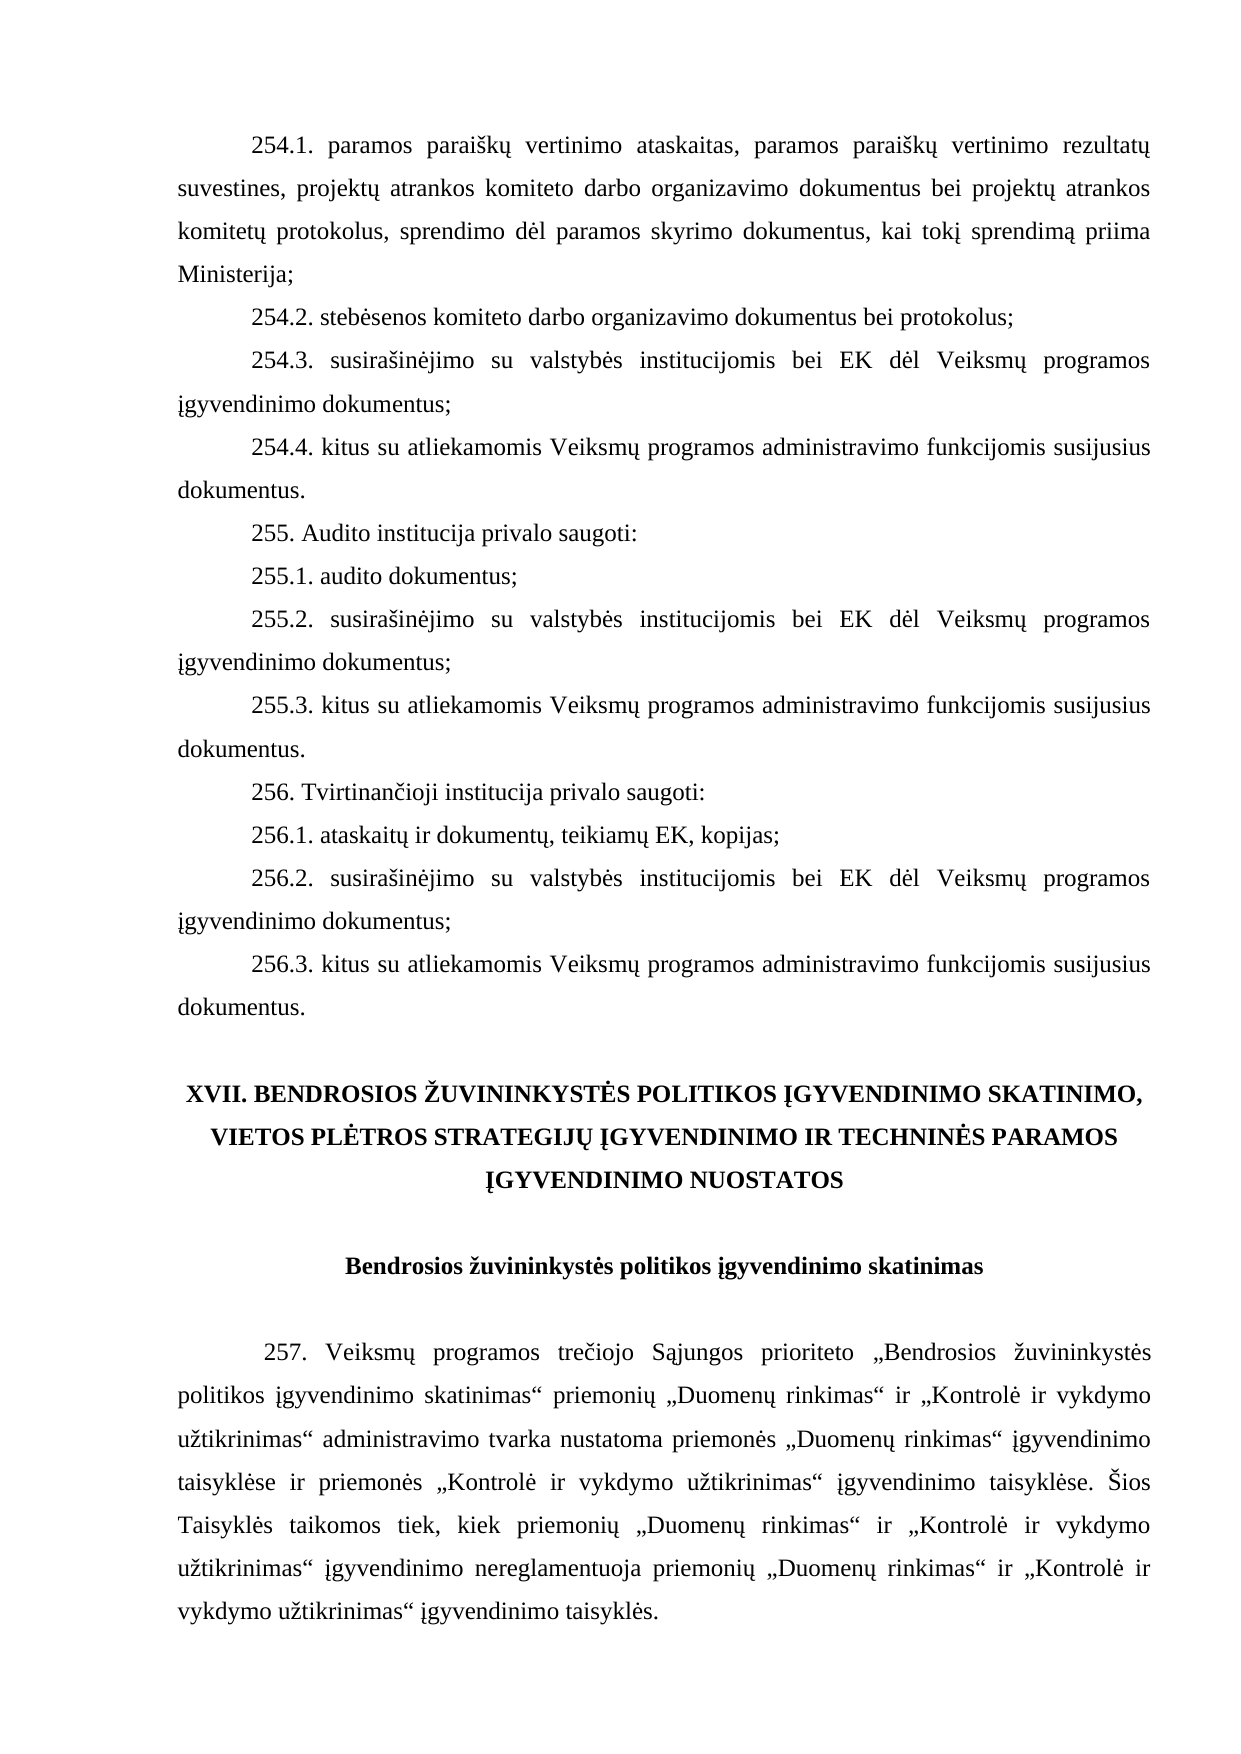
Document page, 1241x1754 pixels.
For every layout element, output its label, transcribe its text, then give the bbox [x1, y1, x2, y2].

text 257. Veiksmų programos trečiojo Sąjungos prioriteto „Bendrosios žuvininkystės politikos įgyvendinimo skatinimas“ priemonių „Duomenų rinkimas“ ir „Kontrolė ir vykdymo užtikrinimas“ administravimo tvarka nustatoma priemonės „Duomenų rinkimas“ įgyvendinimo taisyklėse ir priemonės „Kontrolė ir vykdymo užtikrinimas“ įgyvendinimo taisyklėse. Šios Taisyklės taikomos tiek, kiek priemonių „Duomenų rinkimas“ ir „Kontrolė ir vykdymo užtikrinimas“ įgyvendinimo nereglamentuoja priemonių „Duomenų rinkimas“ ir „Kontrolė ir vykdymo užtikrinimas“ įgyvendinimo taisyklės. [177, 1337, 1152, 1625]
text 255.3. kitus su atliekamomis Veiksmų programos administravimo funkcijomis susijusius dokumentus. [177, 691, 1152, 762]
text 255.1. audito dokumentus; [177, 561, 1152, 590]
text 256.2. susirašinėjimo su valstybės institucijomis bei EK dėl Veiksmų programos įgyvendinimo dokumentus; [177, 863, 1152, 935]
text XVII. BENDROSIOS ŽUVININKYSTĖS POLITIKOS ĮGYVENDINIMO SKATINIMO, VIETOS PLĖTROS STRATEGIJŲ ĮGYVENDINIMO IR TECHNINĖS PARAMOS ĮGYVENDINIMO NUOSTATOS [177, 1079, 1152, 1194]
text 254.3. susirašinėjimo su valstybės institucijomis bei EK dėl Veiksmų programos įgyvendinimo dokumentus; [177, 346, 1152, 417]
text 256. Tvirtinančioji institucija privalo saugoti: [215, 777, 1152, 806]
text 254.2. stebėsenos komiteto darbo organizavimo dokumentus bei protokolus; [177, 302, 1152, 331]
text 255. Audito institucija privalo saugoti: [177, 518, 1152, 547]
text 254.4. kitus su atliekamomis Veiksmų programos administravimo funkcijomis susijusius dokumentus. [177, 432, 1152, 504]
text 256.1. ataskaitų ir dokumentų, teikiamų EK, kopijas; [177, 820, 1152, 849]
text 256.3. kitus su atliekamomis Veiksmų programos administravimo funkcijomis susijusius dokumentus. [177, 949, 1152, 1021]
text Bendrosios žuvininkystės politikos įgyvendinimo skatinimas [177, 1251, 1152, 1280]
text 254.1. paramos paraiškų vertinimo ataskaitas, paramos paraiškų vertinimo rezultatų suvestines, projektų atrankos komiteto darbo organizavimo dokumentus bei projektų atrankos komitetų protokolus, sprendimo dėl paramos skyrimo dokumentus, kai tokį sprendimą priima Ministerija; [177, 130, 1152, 288]
text 255.2. susirašinėjimo su valstybės institucijomis bei EK dėl Veiksmų programos įgyvendinimo dokumentus; [177, 604, 1152, 676]
